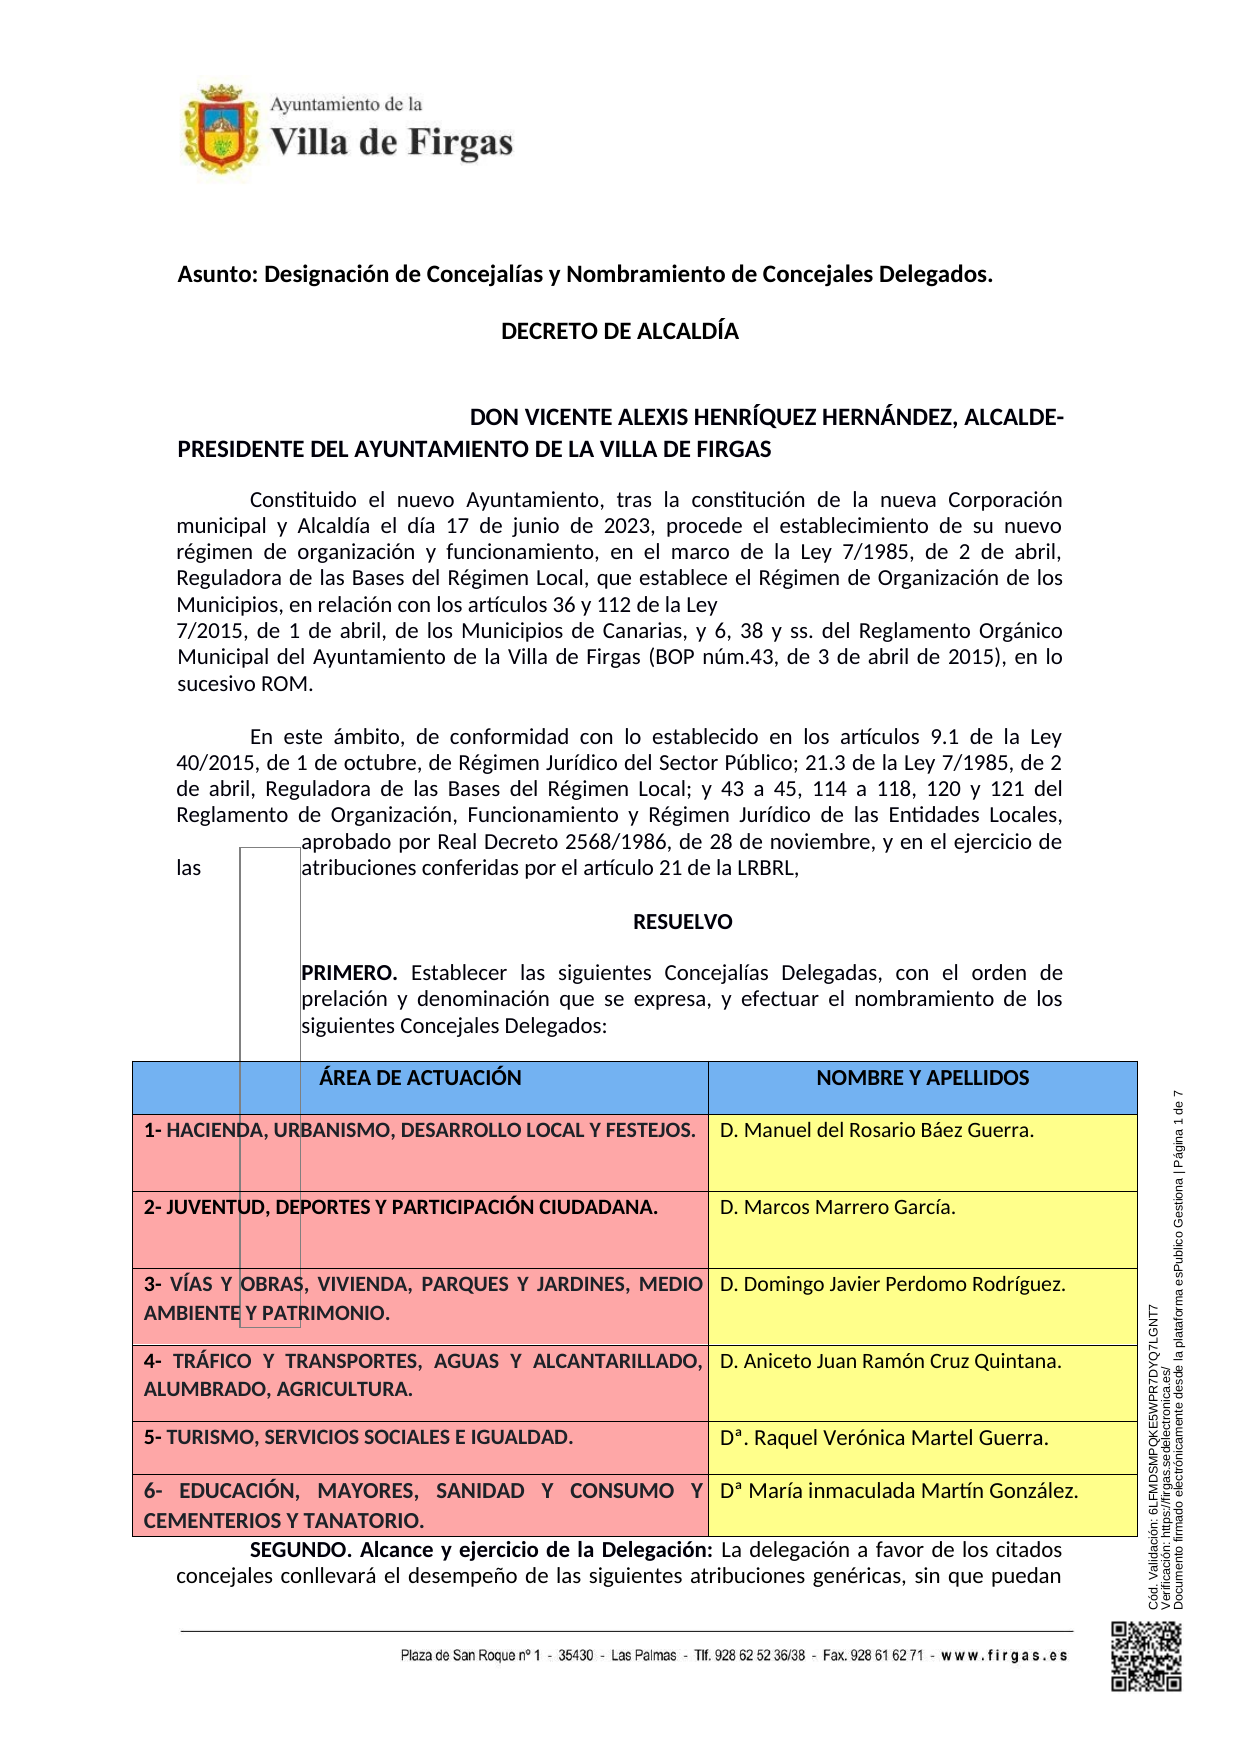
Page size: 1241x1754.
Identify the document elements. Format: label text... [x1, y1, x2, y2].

subtitle [241, 907, 300, 935]
subtitle RESUELVO [301, 907, 1065, 935]
text DON VICENTE ALEXIS HENRÍQUEZ HERNÁNDEZ, ALCALDE- [177, 401, 1065, 431]
text Asunto: Designación de Concejalías y Nombramiento de Concejales Delegados. [177, 260, 1065, 288]
table_cell 2- JUVENTUD, DEPORTES Y PARTICIPACIÓN CIUDADANA. [133, 1192, 239, 1268]
text PRIMERO. Establecer las siguientes Concejalías Delegadas, con el orden de prelación y denominación que se expresa, y efectuar el nombramiento de los siguientes Concejales Delegados: [301, 960, 1064, 1039]
subtitle PRESIDENTE DEL AYUNTAMIENTO DE LA VILLA DE FIRGAS [177, 433, 1065, 464]
table_cell 4- TRÁFICO Y TRANSPORTES, AGUAS Y ALCANTARILLADO, ALUMBRADO, AGRICULTURA. [133, 1346, 708, 1421]
text [241, 960, 300, 1039]
table_cell D. Domingo Javier Perdomo Rodríguez. [709, 1269, 1137, 1344]
table_header [133, 1062, 239, 1114]
table_cell 2- JUVENTUD, DEPORTES Y PARTICIPACIÓN CIUDADANA. [241, 1192, 300, 1268]
text [176, 960, 239, 1039]
subtitle [178, 907, 239, 935]
table_cell D. Manuel del Rosario Báez Guerra. [709, 1115, 1137, 1191]
table_header [241, 1062, 300, 1114]
table_header NOMBRE Y APELLIDOS [709, 1062, 1137, 1114]
text Constituido el nuevo Ayuntamiento, tras la constitución de la nueva Corporación municipal y Alcaldía el día 17 de junio de 2023, procede el establecimiento de su nuevo régimen de organización y funcionamiento, en el marco de la Ley 7/1985, de 2 de abril, Reguladora de las Bases del Régimen Local, que establece el Régimen de Organización de los Municipios, en relación con los artículos 36 y 112 de la Ley [176, 486, 1064, 618]
table_cell Dª. Raquel Verónica Martel Guerra. [709, 1422, 1137, 1474]
table_cell D. Marcos Marrero García. [709, 1192, 1137, 1268]
table_cell 3- VÍAS Y OBRAS, VIVIENDA, PARQUES Y JARDINES, MEDIO AMBIENTE Y PATRIMONIO. [133, 1269, 708, 1344]
table_cell 1- HACIENDA, URBANISMO, DESARROLLO LOCAL Y FESTEJOS. [301, 1115, 708, 1191]
table_cell 5- TURISMO, SERVICIOS SOCIALES E IGUALDAD. [133, 1422, 708, 1474]
text En este ámbito, de conformidad con lo establecido en los artículos 9.1 de la Ley 40/2015, de 1 de octubre, de Régimen Jurídico del Sector Público; 21.3 de la Ley 7/1985, de 2 de abril, Reguladora de las Bases del Régimen Local; y 43 a 45, 114 a 118, 120 y 121 del Reglamento de Organización, Funcionamiento y Régimen Jurídico de las Entidades Locales, aprobado por Real Decreto 2568/1986, de 28 de noviembre, y en el ejercicio de las atribuciones conferidas por el artículo 21 de la LRBRL, [176, 723, 1064, 881]
table_cell Dª María inmaculada Martín González. [709, 1475, 1137, 1536]
table_header ÁREA DE ACTUACIÓN [301, 1062, 708, 1114]
table_cell 1- HACIENDA, URBANISMO, DESARROLLO LOCAL Y FESTEJOS. [241, 1115, 300, 1191]
text 7/2015, de 1 de abril, de los Municipios de Canarias, y 6, 38 y ss. del Reglamento Orgánico Municipal del Ayuntamiento de la Villa de Firgas (BOP núm.43, de 3 de abril de 2015), en lo sucesivo ROM. [176, 618, 1064, 697]
table_cell 2- JUVENTUD, DEPORTES Y PARTICIPACIÓN CIUDADANA. [301, 1192, 708, 1268]
text SEGUNDO. Alcance y ejercicio de la Delegación: La delegación a favor de los citados concejales conllevará el desempeño de las siguientes atribuciones genéricas, sin que puedan [176, 1537, 1063, 1589]
text DECRETO DE ALCALDÍA [177, 315, 1063, 345]
table_cell 6- EDUCACIÓN, MAYORES, SANIDAD Y CONSUMO Y CEMENTERIOS Y TANATORIO. [133, 1475, 708, 1536]
table_cell 1- HACIENDA, URBANISMO, DESARROLLO LOCAL Y FESTEJOS. [133, 1115, 239, 1191]
table_cell D. Aniceto Juan Ramón Cruz Quintana. [709, 1346, 1137, 1421]
